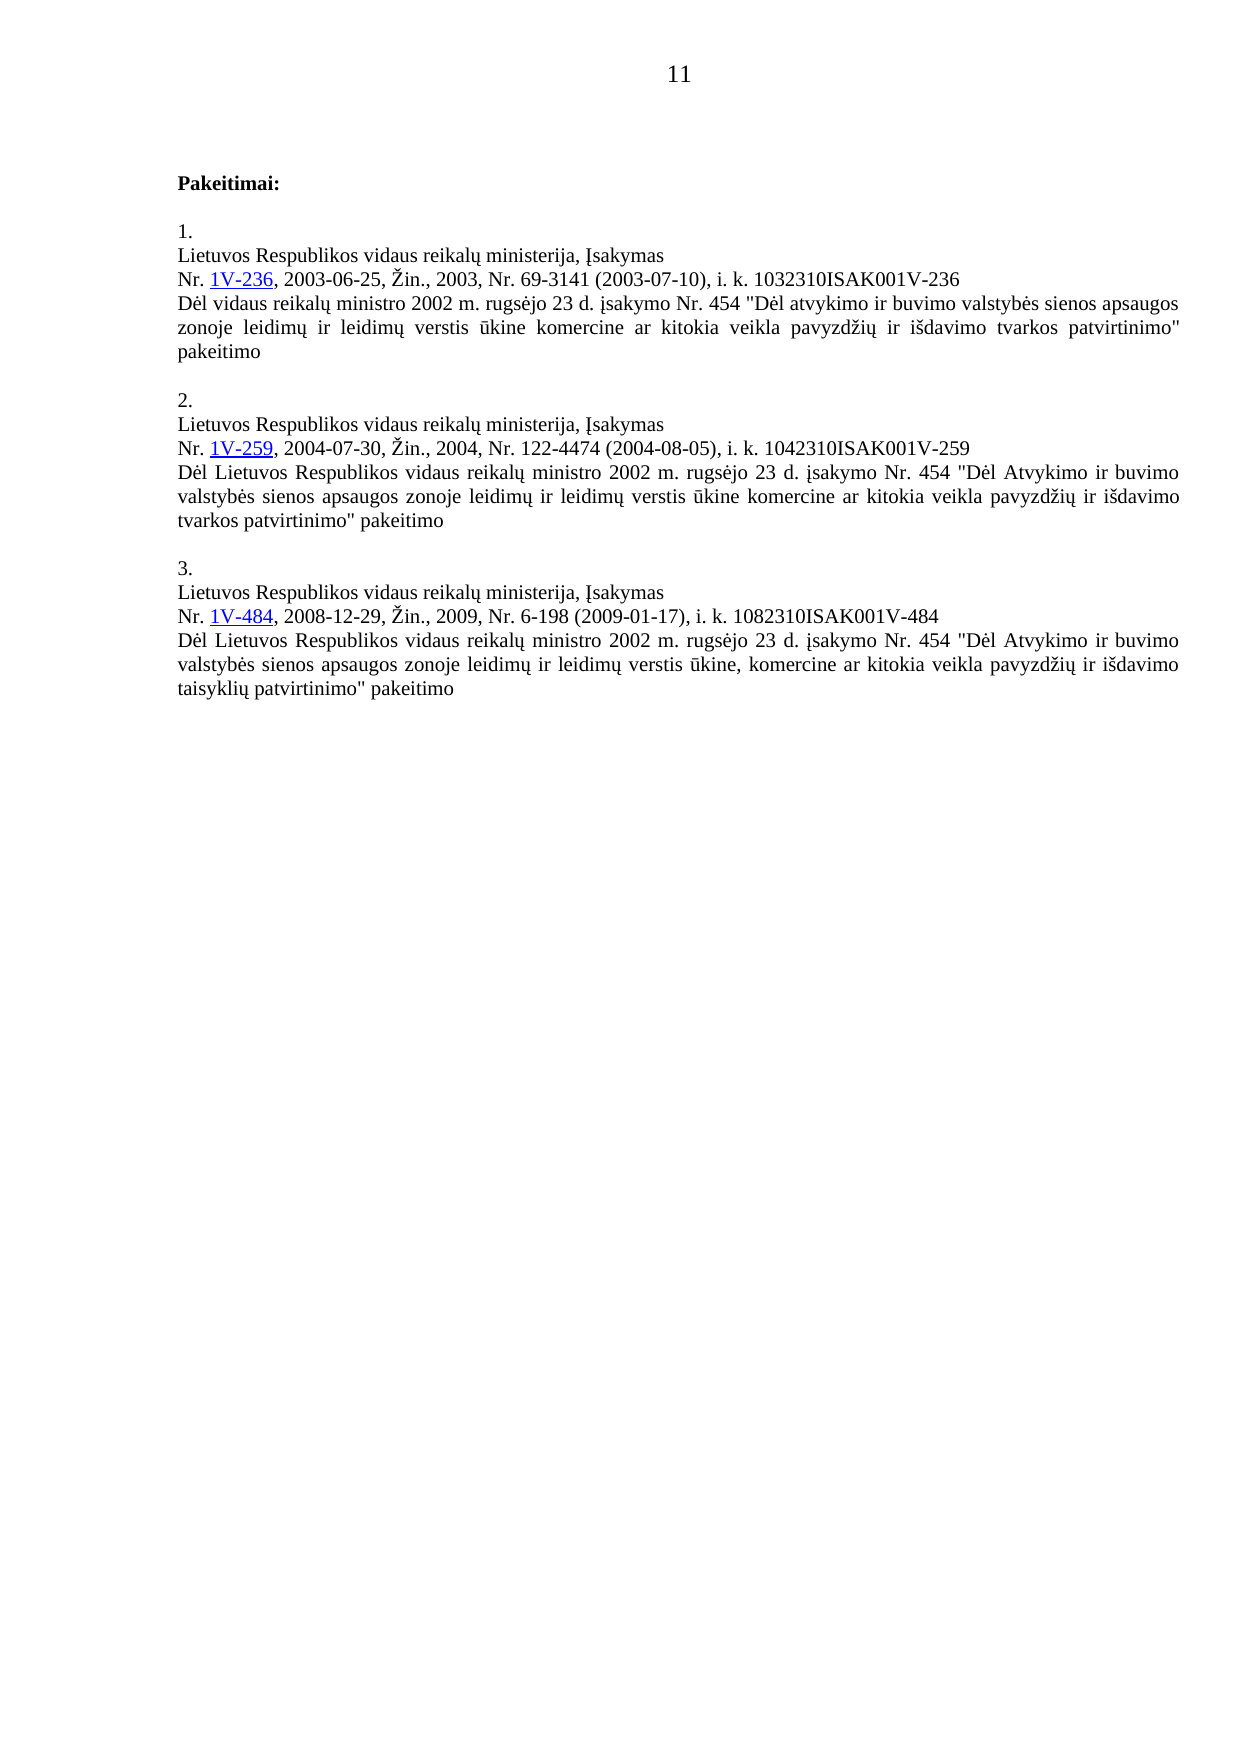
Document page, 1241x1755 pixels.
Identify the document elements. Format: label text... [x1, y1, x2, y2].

text Nr. 1V-259, 2004-07-30, Žin., 2004, Nr. 122-4474 (2004-08-05), i. k. 1042310ISAK001V-259 [177, 436, 1181, 460]
text 3. [177, 556, 1181, 580]
text Lietuvos Respublikos vidaus reikalų ministerija, Įsakymas [177, 243, 1181, 267]
text Nr. 1V-484, 2008-12-29, Žin., 2009, Nr. 6-198 (2009-01-17), i. k. 1082310ISAK001V-484 [177, 604, 1181, 628]
text 2. [177, 387, 1181, 412]
text Lietuvos Respublikos vidaus reikalų ministerija, Įsakymas [177, 580, 1181, 604]
text Dėl Lietuvos Respublikos vidaus reikalų ministro 2002 m. rugsėjo 23 d. įsakymo Nr. 454 "Dėl Atvykimo ir buvimo valstybės sienos apsaugos zonoje leidimų ir leidimų verstis ūkine, komercine ar kitokia veikla pavyzdžių ir išdavimo taisyklių patvirtinimo" pakeitimo [177, 628, 1181, 700]
text Nr. 1V-236, 2003-06-25, Žin., 2003, Nr. 69-3141 (2003-07-10), i. k. 1032310ISAK001V-236 [177, 267, 1181, 291]
text Dėl Lietuvos Respublikos vidaus reikalų ministro 2002 m. rugsėjo 23 d. įsakymo Nr. 454 "Dėl Atvykimo ir buvimo valstybės sienos apsaugos zonoje leidimų ir leidimų verstis ūkine komercine ar kitokia veikla pavyzdžių ir išdavimo tvarkos patvirtinimo" pakeitimo [177, 460, 1181, 532]
text Pakeitimai: [177, 171, 1181, 195]
text 1. [177, 219, 1181, 243]
text Lietuvos Respublikos vidaus reikalų ministerija, Įsakymas [177, 412, 1181, 436]
text Dėl vidaus reikalų ministro 2002 m. rugsėjo 23 d. įsakymo Nr. 454 "Dėl atvykimo ir buvimo valstybės sienos apsaugos zonoje leidimų ir leidimų verstis ūkine komercine ar kitokia veikla pavyzdžių ir išdavimo tvarkos patvirtinimo" pakeitimo [177, 291, 1181, 363]
